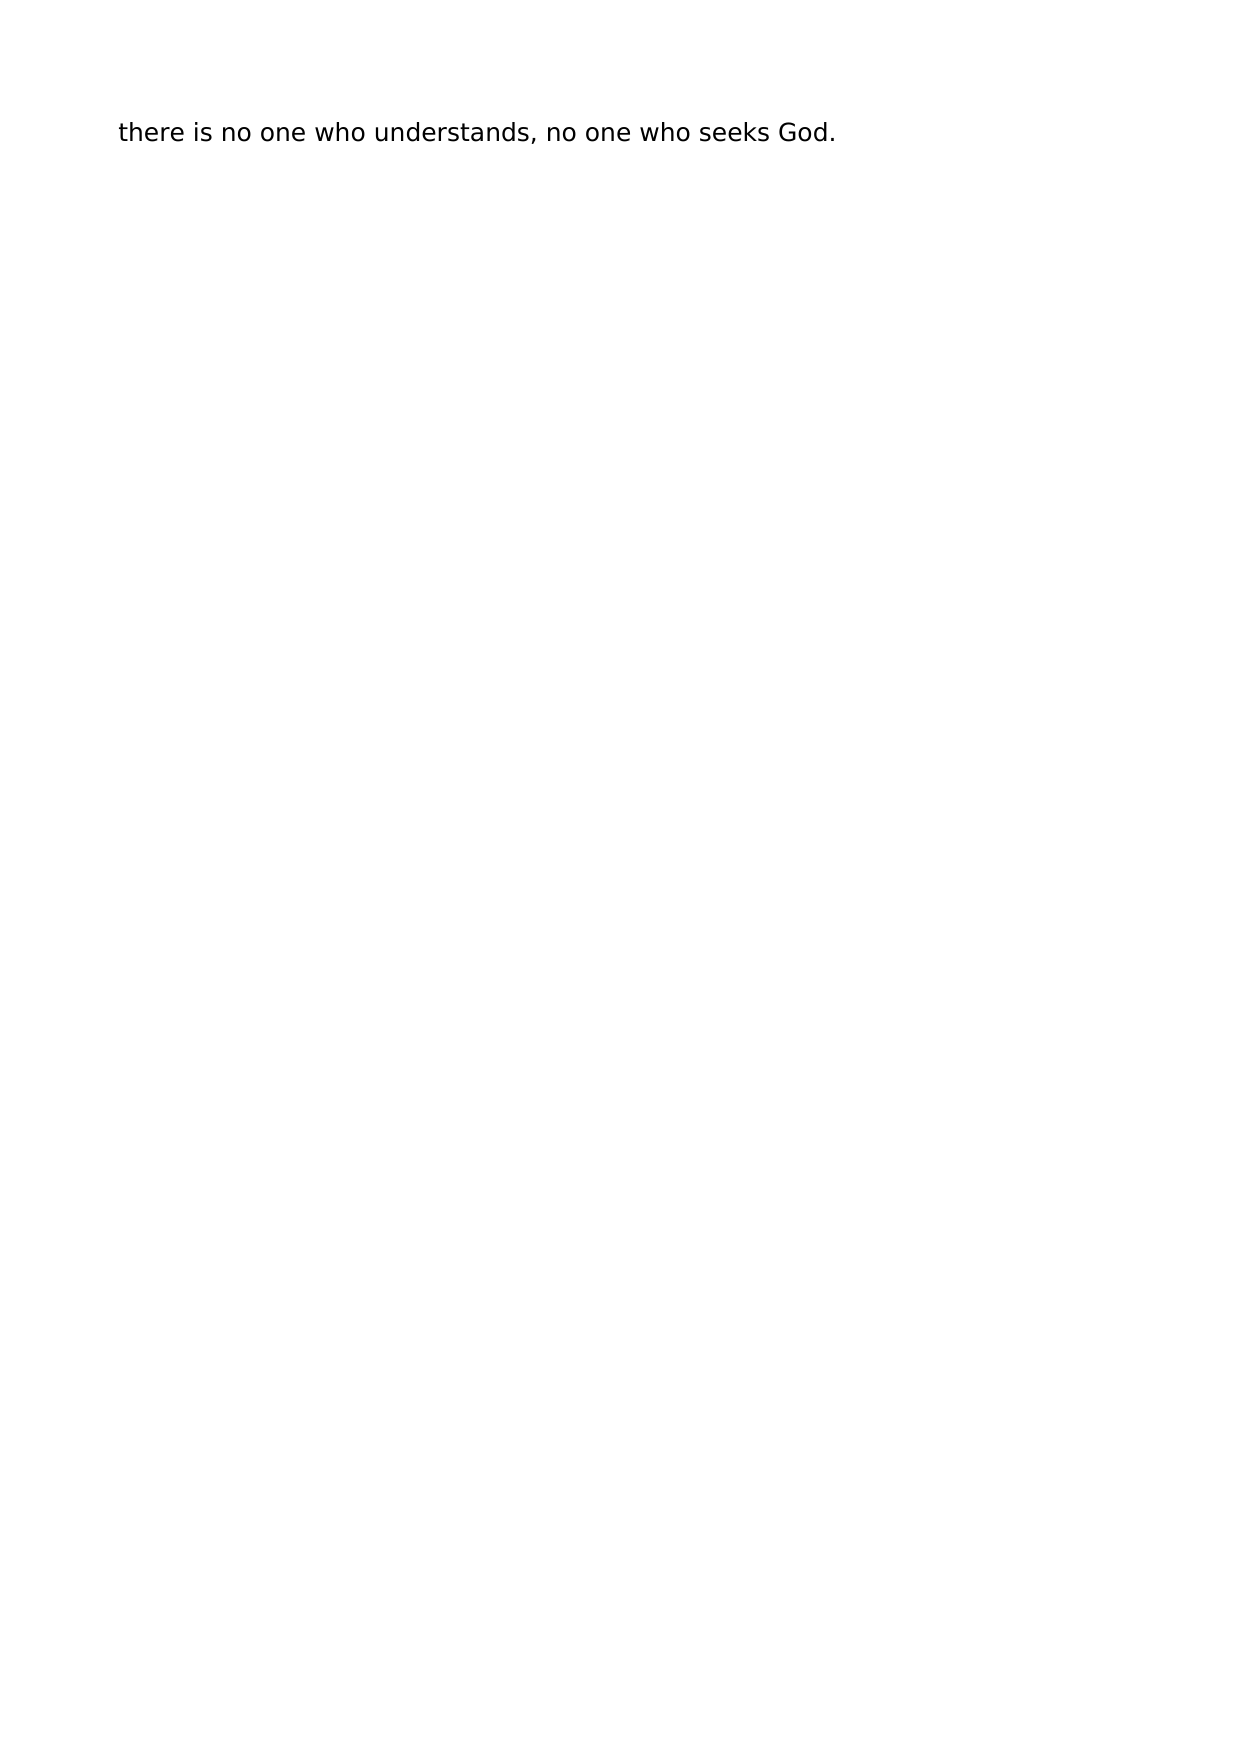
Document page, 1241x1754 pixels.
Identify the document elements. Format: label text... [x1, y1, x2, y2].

text there is no one who understands, no one who seeks God. [118, 118, 1122, 147]
